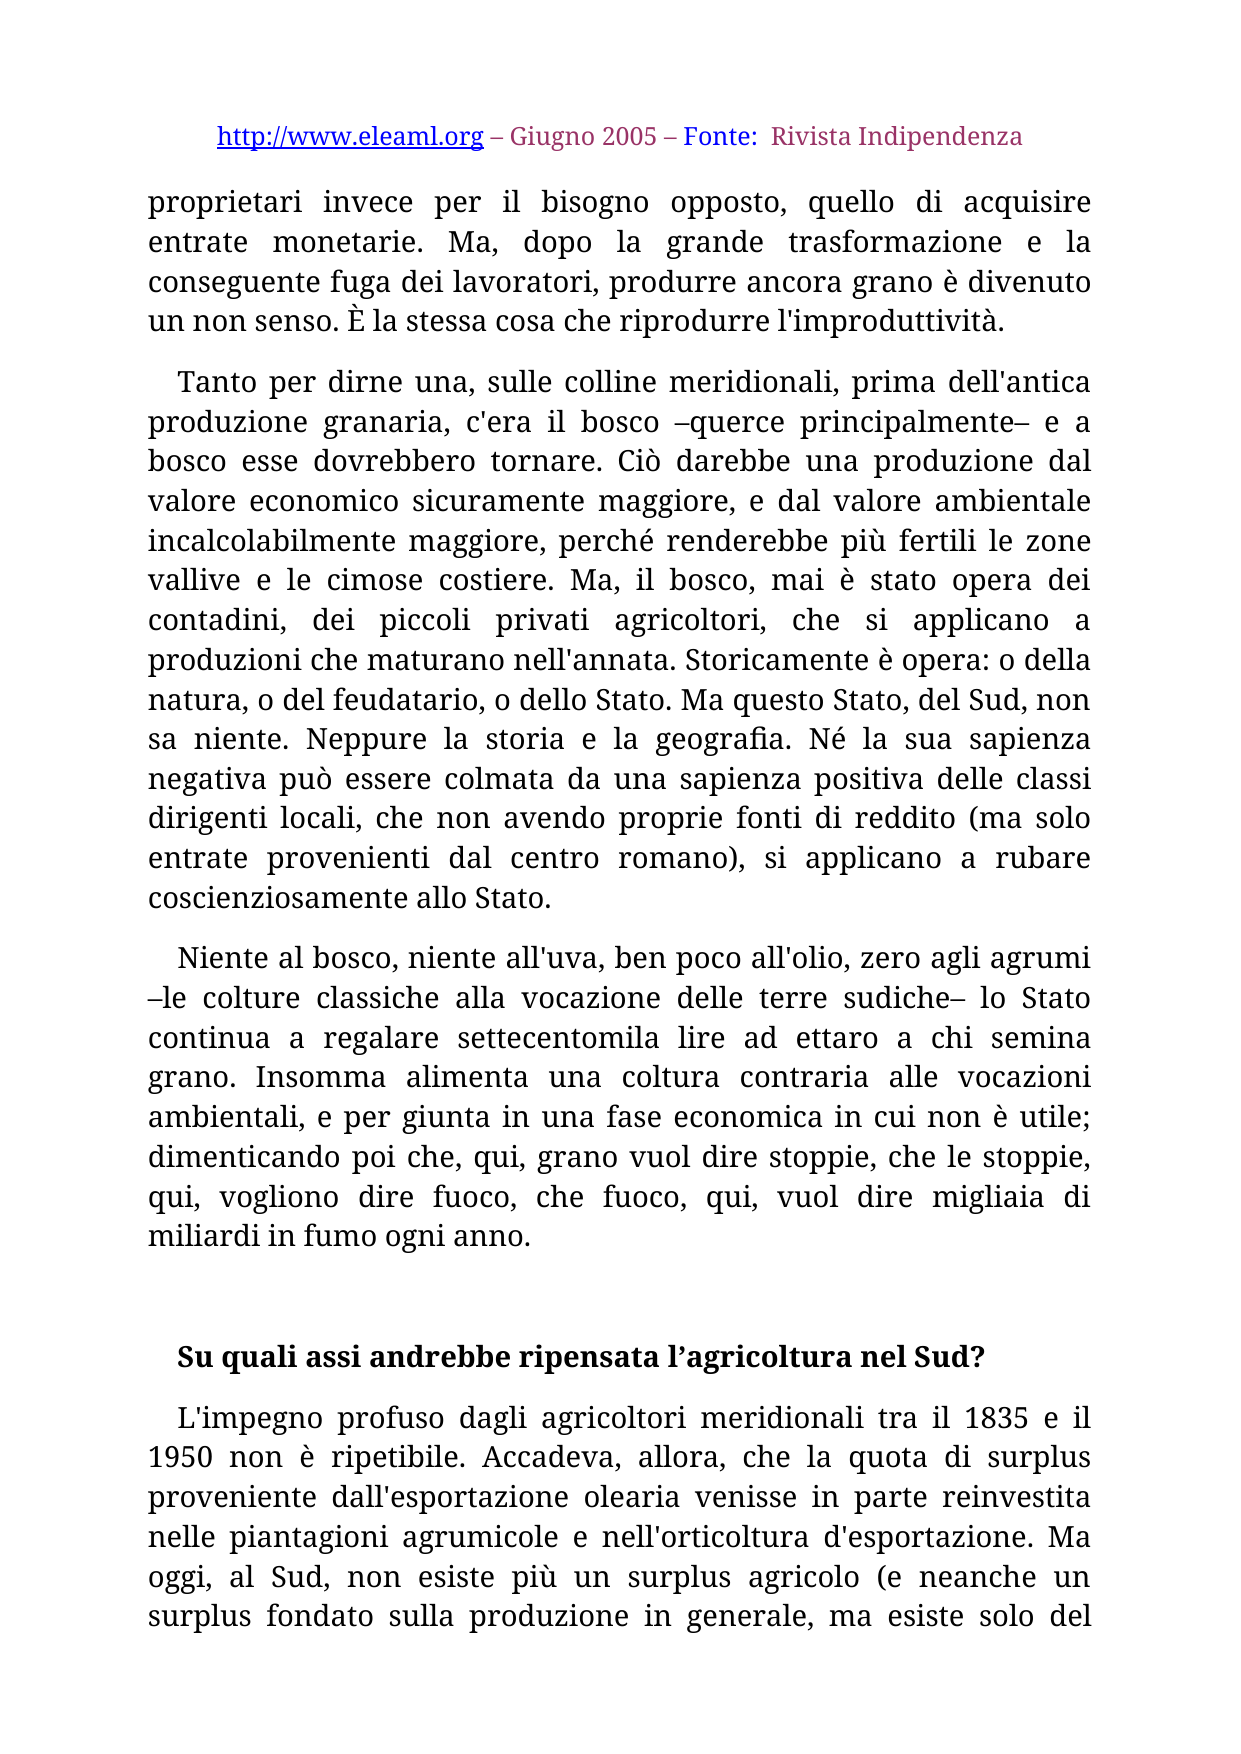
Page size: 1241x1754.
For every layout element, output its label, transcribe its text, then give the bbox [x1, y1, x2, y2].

text L'impegno profuso dagli agricoltori meridionali tra il 1835 e il 1950 non è ripetibile. Accadeva, allora, che la quota di surplus proveniente dall'esportazione olearia venisse in parte reinvestita nelle piantagioni agrumicole e nell'orticoltura d'esportazione. Ma oggi, al Sud, non esiste più un surplus agricolo (e neanche un surplus fondato sulla produzione in generale, ma esiste solo del [148, 1397, 1093, 1635]
text proprietari invece per il bisogno opposto, quello di acquisire entrate monetarie. Ma, dopo la grande trasformazione e la conseguente fuga dei lavoratori, produrre ancora grano è divenuto un non senso. È la stessa cosa che riprodurre l'improduttività. [148, 182, 1093, 340]
text Tanto per dirne una, sulle colline meridionali, prima dell'antica produzione granaria, c'era il bosco –querce principalmente– e a bosco esse dovrebbero tornare. Ciò darebbe una produzione dal valore economico sicuramente maggiore, e dal valore ambientale incalcolabilmente maggiore, perché renderebbe più fertili le zone vallive e le cimose costiere. Ma, il bosco, mai è stato opera dei contadini, dei piccoli privati agricoltori, che si applicano a produzioni che maturano nell'annata. Storicamente è opera: o della natura, o del feudatario, o dello Stato. Ma questo Stato, del Sud, non sa niente. Neppure la storia e la geografia. Né la sua sapienza negativa può essere colmata da una sapienza positiva delle classi dirigenti locali, che non avendo proprie fonti di reddito (ma solo entrate provenienti dal centro romano), si applicano a rubare coscienziosamente allo Stato. [148, 361, 1093, 917]
text Niente al bosco, niente all'uva, ben poco all'olio, zero agli agrumi –le colture classiche alla vocazione delle terre sudiche– lo Stato continua a regalare settecentomila lire ad ettaro a chi semina grano. Insomma alimenta una coltura contraria alle vocazioni ambientali, e per giunta in una fase economica in cui non è utile; dimenticando poi che, qui, grano vuol dire stoppie, che le stoppie, qui, vogliono dire fuoco, che fuoco, qui, vuol dire migliaia di miliardi in fumo ogni anno. [148, 938, 1093, 1255]
subtitle Su quali assi andrebbe ripensata l’agricoltura nel Sud? [148, 1337, 1093, 1376]
